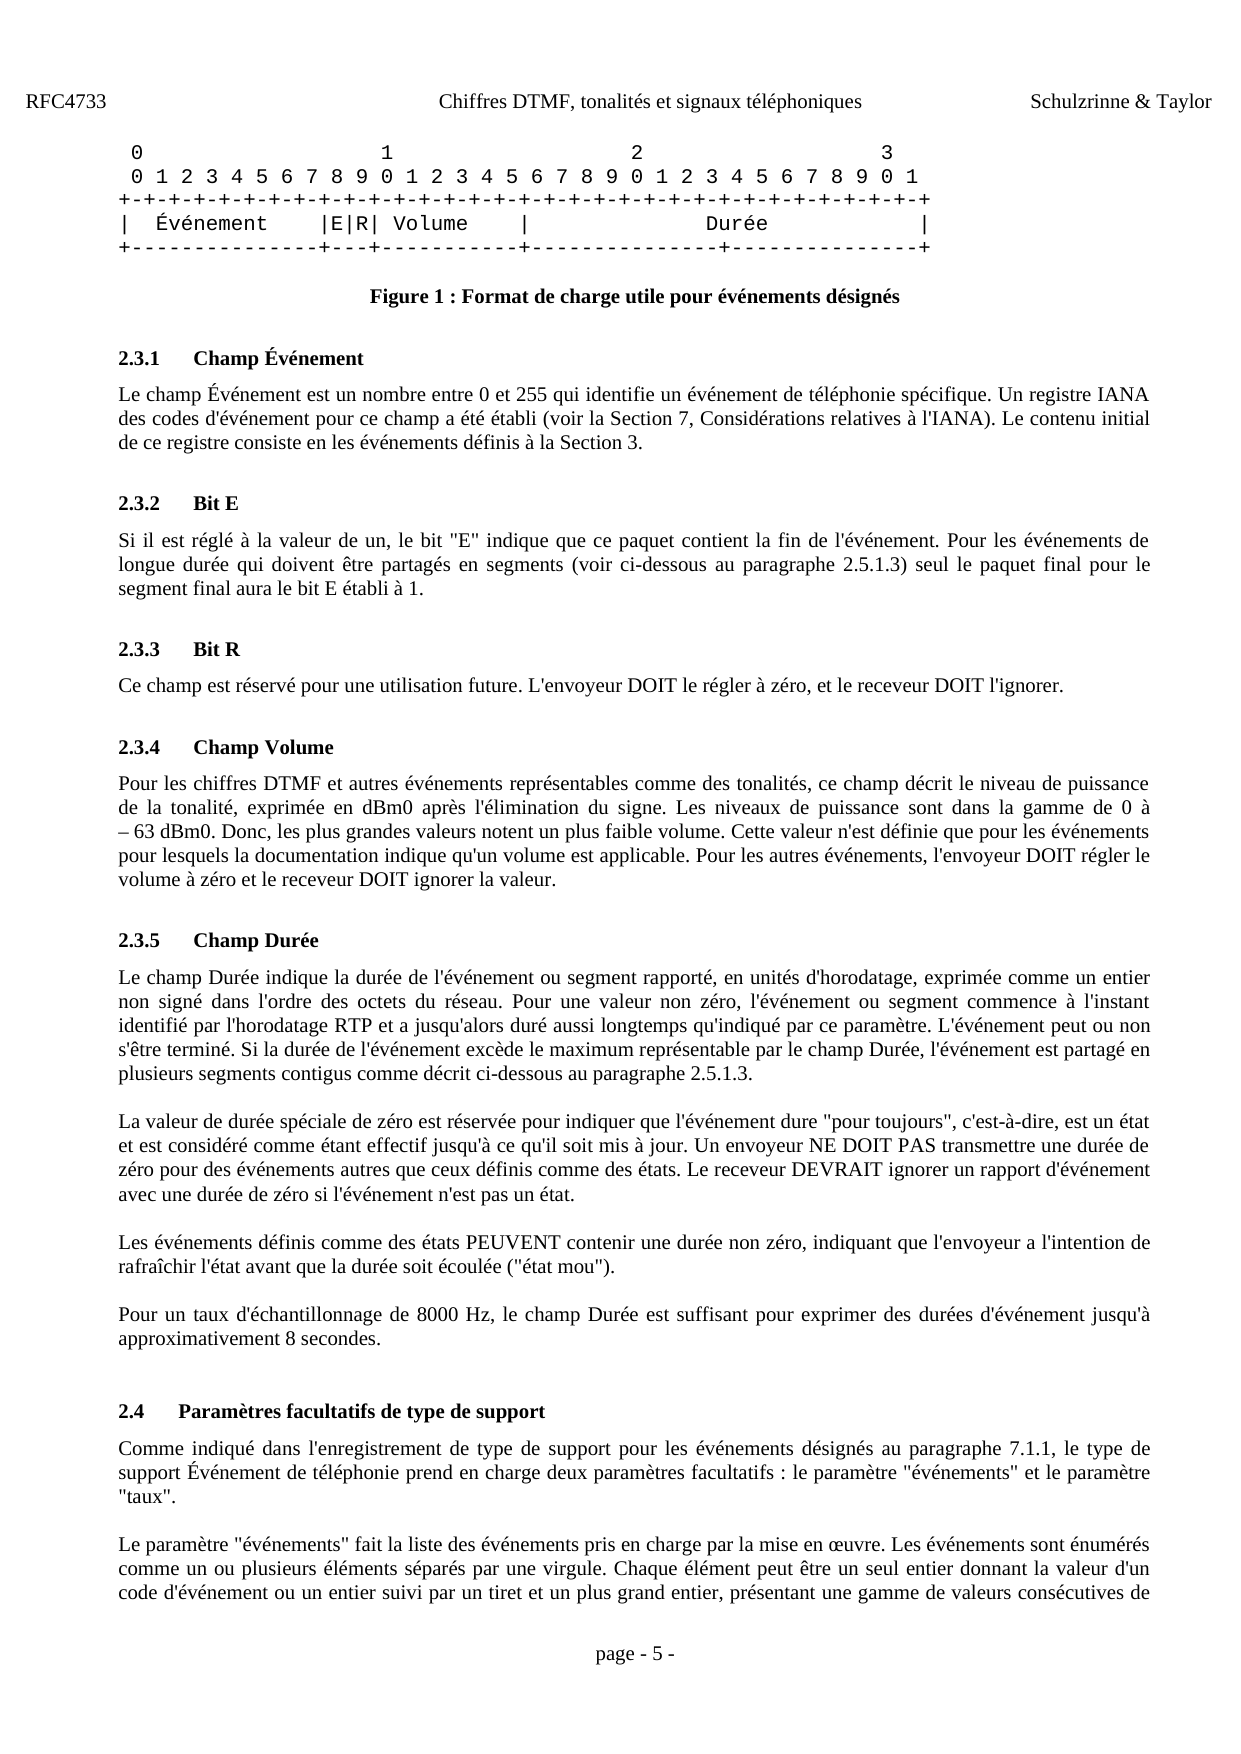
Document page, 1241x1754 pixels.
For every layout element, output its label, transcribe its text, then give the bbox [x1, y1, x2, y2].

subtitle 2.3.1 Champ Événement [118, 346, 1152, 369]
subtitle 2.3.4 Champ Volume [118, 734, 1152, 759]
text +-+-+-+-+-+-+-+-+-+-+-+-+-+-+-+-+-+-+-+-+-+-+-+-+-+-+-+-+-+-+-+-+ [118, 189, 1152, 213]
text La valeur de durée spéciale de zéro est réservée pour indiquer que l'événement dure "pour toujours", c'est-à-dire, est un état et est considéré comme étant effectif jusqu'à ce qu'il soit mis à jour. Un envoyeur NE DOIT PAS transmettre une durée de zéro pour des événements autres que ceux définis comme des états. Le receveur DEVRAIT ignorer un rapport d'événement avec une durée de zéro si l'événement n'est pas un état. [118, 1109, 1152, 1206]
text 0 1 2 3 [118, 142, 1152, 166]
text 0 1 2 3 4 5 6 7 8 9 0 1 2 3 4 5 6 7 8 9 0 1 2 3 4 5 6 7 8 9 0 1 [118, 166, 1152, 189]
text Les événements définis comme des états PEUVENT contenir une durée non zéro, indiquant que l'envoyeur a l'intention de rafraîchir l'état avant que la durée soit écoulée ("état mou"). [118, 1229, 1152, 1278]
text Figure 1 : Format de charge utile pour événements désignés [118, 284, 1152, 308]
text Ce champ est réservé pour une utilisation future. L'envoyeur DOIT le régler à zéro, et le receveur DOIT l'ignorer. [118, 673, 1152, 697]
text | Événement |E|R| Volume | Durée | [118, 213, 1152, 237]
subtitle 2.3.3 Bit R [118, 637, 1152, 661]
subtitle 2.3.5 Champ Durée [118, 928, 1152, 952]
text Comme indiqué dans l'enregistrement de type de support pour les événements désignés au paragraphe 7.1.1, le type de support Événement de téléphonie prend en charge deux paramètres facultatifs : le paramètre "événements" et le paramètre "taux". [118, 1436, 1152, 1508]
text Pour les chiffres DTMF et autres événements représentables comme des tonalités, ce champ décrit le niveau de puissance de la tonalité, exprimée en dBm0 après l'élimination du signe. Les niveaux de puissance sont dans la gamme de 0 à – 63 dBm0. Donc, les plus grandes valeurs notent un plus faible volume. Cette valeur n'est définie que pour les événements pour lesquels la documentation indique qu'un volume est applicable. Pour les autres événements, l'envoyeur DOIT régler le volume à zéro et le receveur DOIT ignorer la valeur. [118, 771, 1152, 891]
text +---------------+---+-----------+---------------+---------------+ [118, 237, 1152, 260]
text Le champ Événement est un nombre entre 0 et 255 qui identifie un événement de téléphonie spécifique. Un registre IANA des codes d'événement pour ce champ a été établi (voir la Section 7, Considérations relatives à l'IANA). Le contenu initial de ce registre consiste en les événements définis à la Section 3. [118, 382, 1152, 454]
subtitle 2.3.2 Bit E [118, 491, 1152, 515]
text Pour un taux d'échantillonnage de 8000 Hz, le champ Durée est suffisant pour exprimer des durées d'événement jusqu'à approximativement 8 secondes. [118, 1302, 1152, 1350]
text Le champ Durée indique la durée de l'événement ou segment rapporté, en unités d'horodatage, exprimée comme un entier non signé dans l'ordre des octets du réseau. Pour une valeur non zéro, l'événement ou segment commence à l'instant identifié par l'horodatage RTP et a jusqu'alors duré aussi longtemps qu'indiqué par ce paramètre. L'événement peut ou non s'être terminé. Si la durée de l'événement excède le maximum représentable par le champ Durée, l'événement est partagé en plusieurs segments contigus comme décrit ci-dessous au paragraphe 2.5.1.3. [118, 965, 1152, 1085]
text Le paramètre "événements" fait la liste des événements pris en charge par la mise en œuvre. Les événements sont énumérés comme un ou plusieurs éléments séparés par une virgule. Chaque élément peut être un seul entier donnant la valeur d'un code d'événement ou un entier suivi par un tiret et un plus grand entier, présentant une gamme de valeurs consécutives de [118, 1532, 1152, 1604]
text Si il est réglé à la valeur de un, le bit "E" indique que ce paquet contient la fin de l'événement. Pour les événements de longue durée qui doivent être partagés en segments (voir ci-dessous au paragraphe 2.5.1.3) seul le paquet final pour le segment final aura le bit E établi à 1. [118, 528, 1152, 600]
subtitle 2.4 Paramètres facultatifs de type de support [118, 1399, 1152, 1423]
